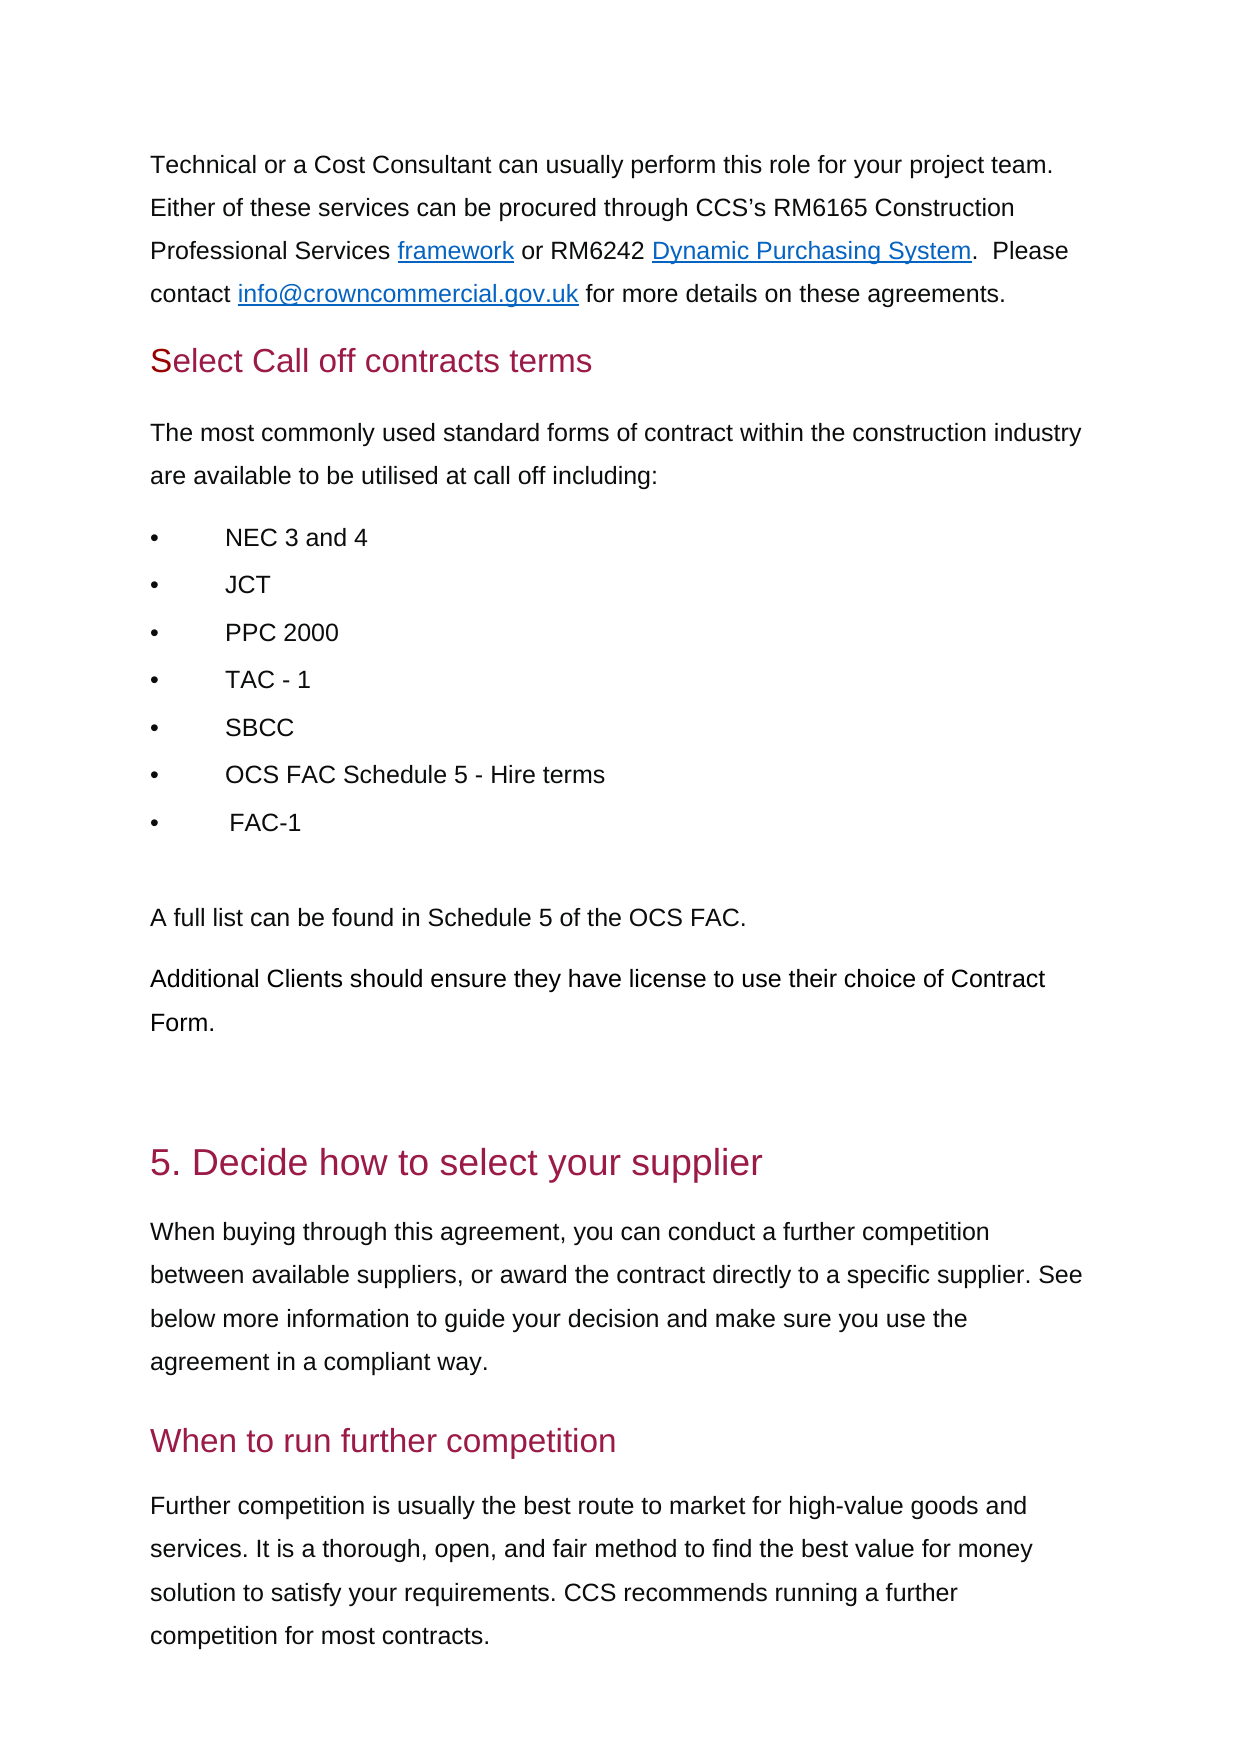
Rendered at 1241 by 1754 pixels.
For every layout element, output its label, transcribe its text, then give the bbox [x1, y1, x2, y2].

text • PPC 2000 [150, 618, 1090, 646]
subtitle 5. Decide how to select your supplier [150, 1140, 1090, 1183]
text Technical or a Cost Consultant can usually perform this role for your project team. Either of these services can be procured through CCS’s RM6165 Construction Professional Services framework or RM6242 Dynamic Purchasing System. Please contact info@crowncommercial.gov.uk for more details on these agreements. [150, 150, 1090, 308]
text • NEC 3 and 4 [150, 523, 1090, 551]
text • JCT [150, 570, 1090, 599]
text Additional Clients should ensure they have license to use their choice of Contract Form. [150, 964, 1090, 1036]
text The most commonly used standard forms of contract within the construction industry are available to be utilised at call off including: [150, 418, 1090, 489]
text • OCS FAC Schedule 5 - Hire terms [150, 760, 1090, 789]
list FAC-1 [150, 808, 1090, 836]
text When buying through this agreement, you can conduct a further competition between available suppliers, or award the contract directly to a specific supplier. See below more information to guide your decision and make sure you use the agreement in a compliant way. [150, 1217, 1090, 1376]
subtitle Select Call off contracts terms [150, 341, 1090, 380]
text • TAC - 1 [150, 665, 1090, 694]
text Further competition is usually the best route to market for high-value goods and services. It is a thorough, open, and fair method to find the best value for money solution to satisfy your requirements. CCS recommends running a further competition for most contracts. [150, 1491, 1090, 1649]
subtitle When to run further competition [150, 1421, 1090, 1459]
text A full list can be found in Schedule 5 of the OCS FAC. [150, 903, 1090, 931]
text • SBCC [150, 713, 1090, 741]
